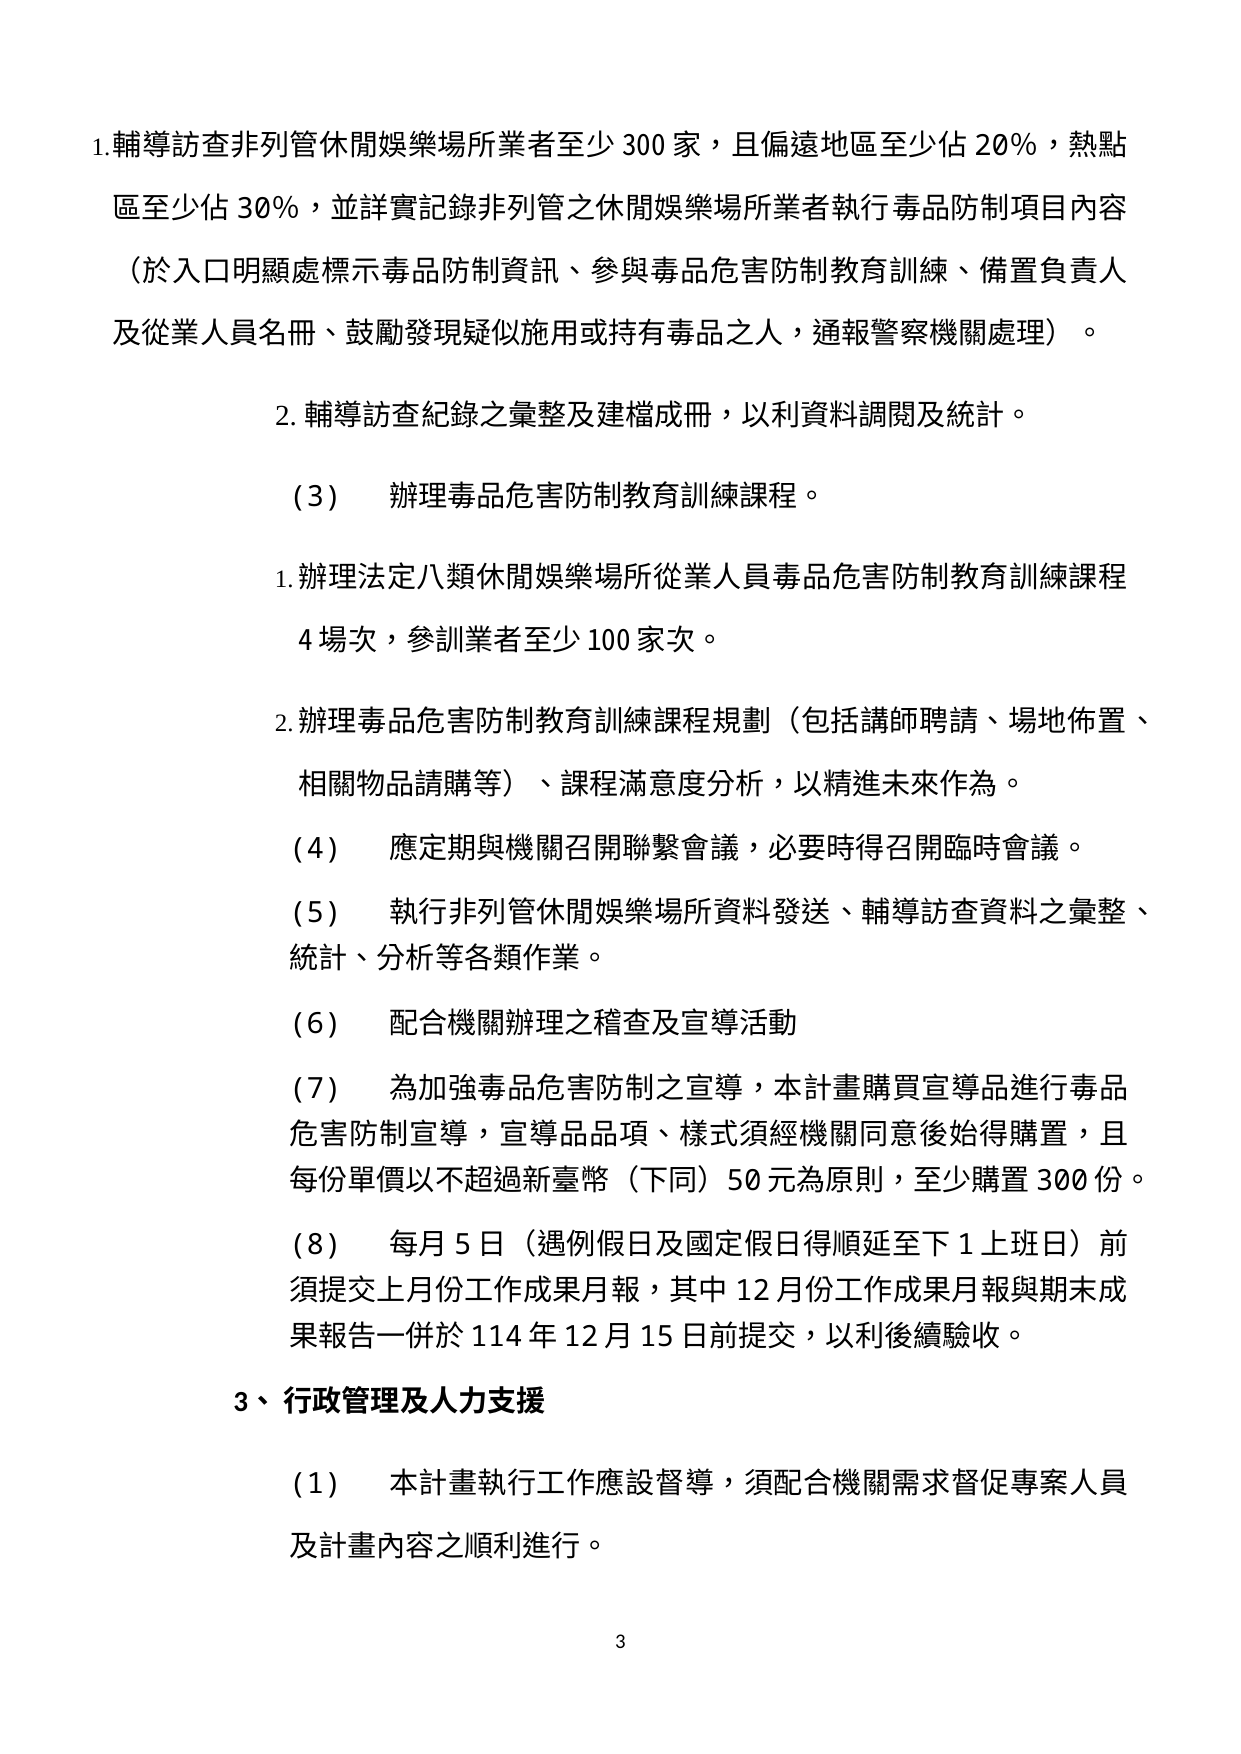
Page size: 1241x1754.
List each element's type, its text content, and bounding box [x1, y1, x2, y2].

list 為加強毒品危害防制之宣導，本計畫購買宣導品進行毒品危害防制宣導，宣導品品項、樣式須經機關同意後始得購置，且每份單價以不超過新臺幣（下同）50元為原則，至少購置300份。 [289, 1062, 1128, 1199]
list 辦理毒品危害防制教育訓練課程。 [289, 452, 1128, 514]
list 辦理法定八類休閒娛樂場所從業人員毒品危害防制教育訓練課程4場次，參訓業者至少100家次。 [274, 533, 1128, 658]
list 辦理毒品危害防制教育訓練課程規劃（包括講師聘請、場地佈置、相關物品請購等）、課程滿意度分析，以精進未來作為。 [274, 677, 1128, 802]
list 輔導訪查非列管休閒娛樂場所業者至少300家，且偏遠地區至少佔20％，熱點區至少佔30％，並詳實記錄非列管之休閒娛樂場所業者執行毒品防制項目內容（於入口明顯處標示毒品防制資訊、參與毒品危害防制教育訓練、備置負責人及從業人員名冊、鼓勵發現疑似施用或持有毒品之人，通報警察機關處理）。 [91, 102, 1128, 352]
list 執行非列管休閒娛樂場所資料發送、輔導訪查資料之彙整、統計、分析等各類作業。 [289, 886, 1128, 978]
list 輔導訪查紀錄之彙整及建檔成冊，以利資料調閱及統計。 [275, 371, 1128, 433]
list 應定期與機關召開聯繫會議，必要時得召開臨時會議。 [289, 821, 1128, 867]
list 本計畫執行工作應設督導，須配合機關需求督促專案人員及計畫內容之順利進行。 [289, 1439, 1128, 1564]
list 行政管理及人力支援 [233, 1374, 1128, 1420]
list 每月5日（遇例假日及國定假日得順延至下1上班日）前須提交上月份工作成果月報，其中12月份工作成果月報與期末成果報告一併於114年12月15日前提交，以利後續驗收。 [289, 1218, 1128, 1356]
list 配合機關辦理之稽查及宣導活動 [289, 997, 1128, 1043]
